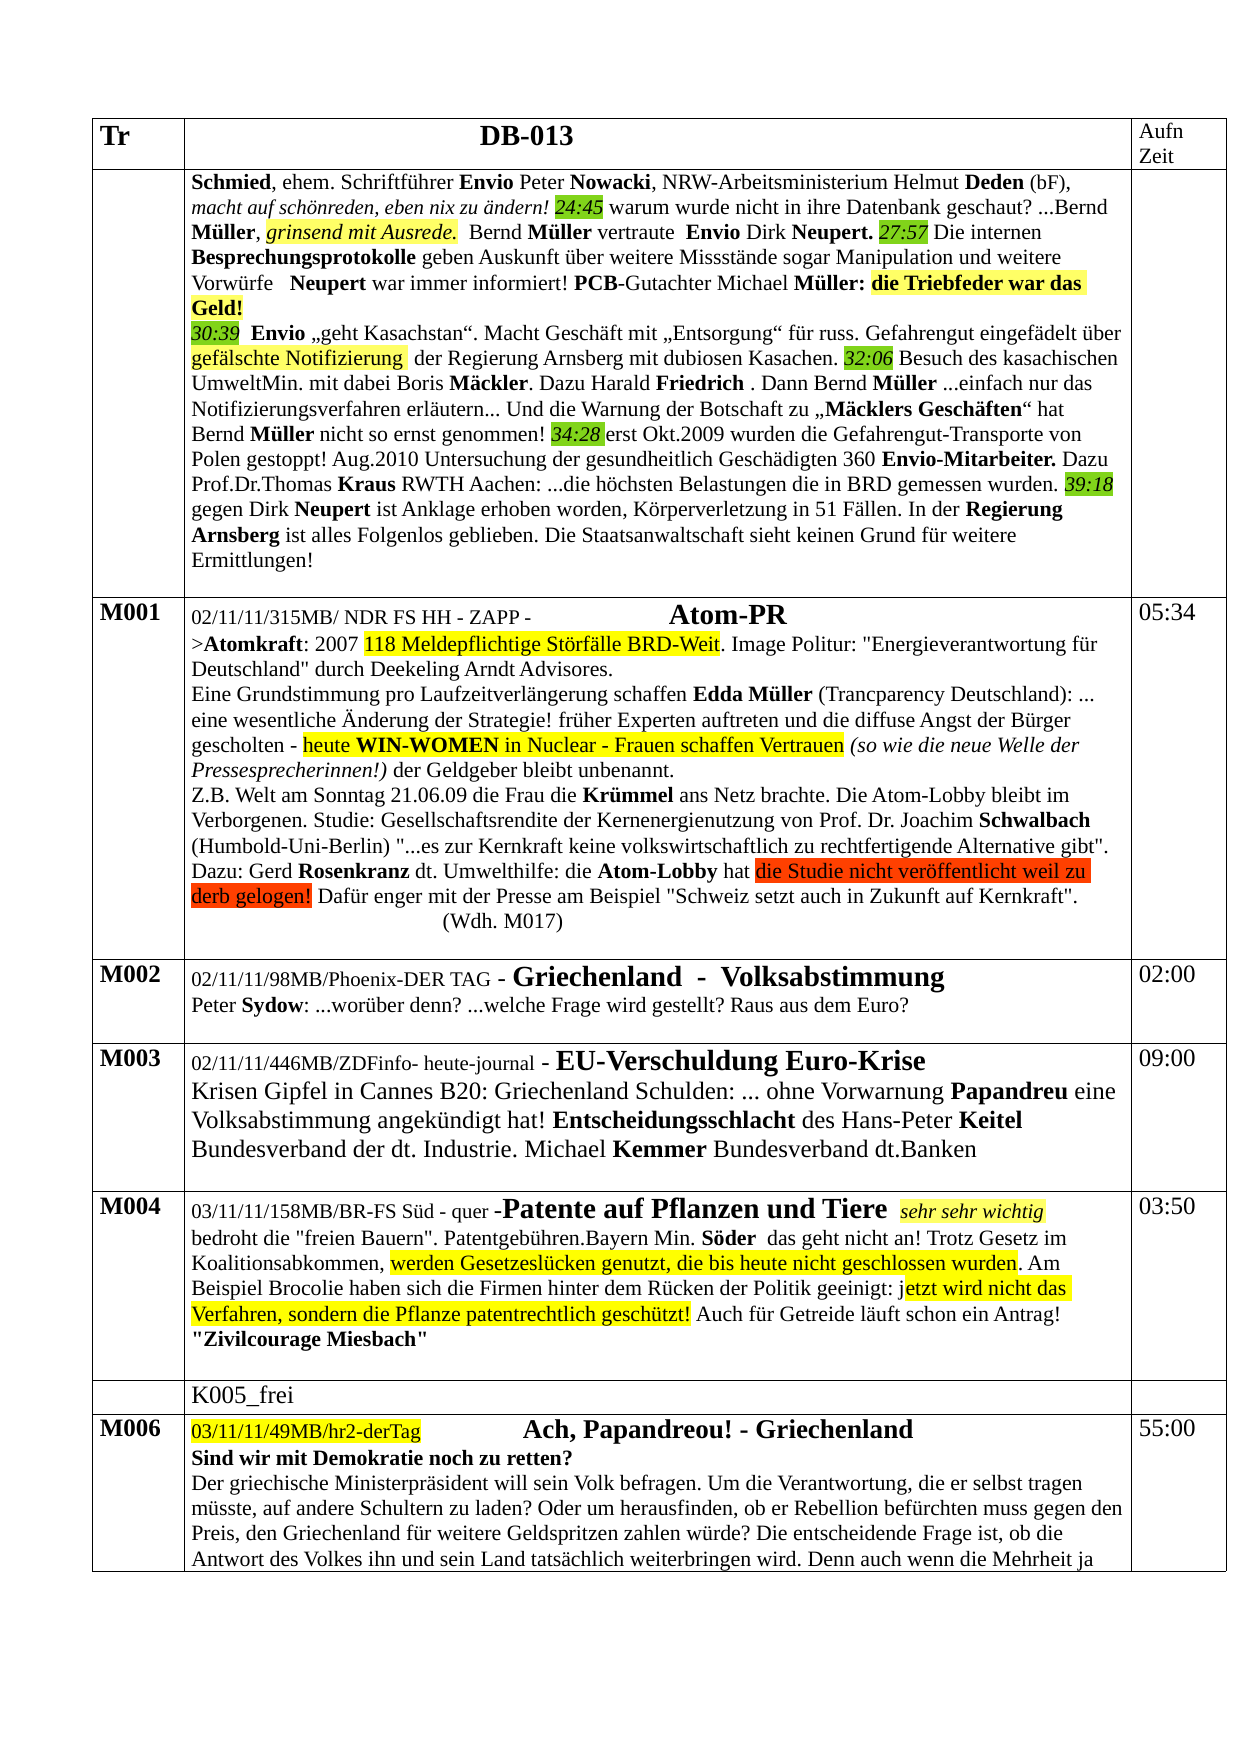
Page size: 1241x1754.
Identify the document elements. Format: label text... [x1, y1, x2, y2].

table_cell M002 [93, 960, 184, 1043]
table_cell [93, 170, 184, 597]
table_cell [1132, 170, 1226, 597]
table_cell 02/11/11/315MB/ NDR FS HH - ZAPP - Atom-PR >Atomkraft: 2007 118 Meldepflichtige Störfälle BRD-Weit. Image Politur: "Energieverantwortung für Deutschland" durch Deekeling Arndt Advisores. Eine Grundstimmung pro Laufzeitverlängerung schaffen Edda Müller (Trancparency Deutschland): ... eine wesentliche Änderung der Strategie! früher Experten auftreten und die diffuse Angst der Bürger gescholten - heute WIN-WOMEN in Nuclear - Frauen schaffen Vertrauen (so wie die neue Welle der Pressesprecherinnen!) der Geldgeber bleibt unbenannt. Z.B. Welt am Sonntag 21.06.09 die Frau die Krümmel ans Netz brachte. Die Atom-Lobby bleibt im Verborgenen. Studie: Gesellschaftsrendite der Kernenergienutzung von Prof. Dr. Joachim Schwalbach (Humbold-Uni-Berlin) "...es zur Kernkraft keine volkswirtschaftlich zu rechtfertigende Alternative gibt". Dazu: Gerd Rosenkranz dt. Umwelthilfe: die Atom-Lobby hat die Studie nicht veröffentlicht weil zu derb gelogen! Dafür enger mit der Presse am Beispiel "Schweiz setzt auch in Zukunft auf Kernkraft". (Wdh. M017) [185, 598, 1131, 959]
table_cell 55:00 [1132, 1415, 1226, 1571]
table_header Tr [93, 119, 184, 169]
table_cell 03/11/11/49MB/hr2-derTag Ach, Papandreou! - Griechenland Sind wir mit Demokratie noch zu retten? Der griechische Ministerpräsident will sein Volk befragen. Um die Verantwortung, die er selbst tragen müsste, auf andere Schultern zu laden? Oder um herausfinden, ob er Rebellion befürchten muss gegen den Preis, den Griechenland für weitere Geldspritzen zahlen würde? Die entscheidende Frage ist, ob die Antwort des Volkes ihn und sein Land tatsächlich weiterbringen wird. Denn auch wenn die Mehrheit ja [185, 1415, 1131, 1571]
table_cell 09:00 [1132, 1044, 1226, 1191]
table_cell [1132, 1381, 1226, 1413]
table_cell M006 [93, 1415, 184, 1571]
table_cell 02/11/11/98MB/Phoenix-DER TAG - Griechenland - Volksabstimmung Peter Sydow: ...worüber denn? ...welche Frage wird gestellt? Raus aus dem Euro? [185, 960, 1131, 1043]
table_cell Schmied, ehem. Schriftführer Envio Peter Nowacki, NRW-Arbeitsministerium Helmut Deden (bF), macht auf schönreden, eben nix zu ändern! 24:45 warum wurde nicht in ihre Datenbank geschaut? ...Bernd Müller, grinsend mit Ausrede. Bernd Müller vertraute Envio Dirk Neupert. 27:57 Die internen Besprechungsprotokolle geben Auskunft über weitere Missstände sogar Manipulation und weitere Vorwürfe Neupert war immer informiert! PCB-Gutachter Michael Müller: die Triebfeder war das Geld! 30:39 Envio „geht Kasachstan“. Macht Geschäft mit „Entsorgung“ für russ. Gefahrengut eingefädelt über gefälschte Notifizierung der Regierung Arnsberg mit dubiosen Kasachen. 32:06 Besuch des kasachischen UmweltMin. mit dabei Boris Mäckler. Dazu Harald Friedrich . Dann Bernd Müller ...einfach nur das Notifizierungsverfahren erläutern... Und die Warnung der Botschaft zu „Mäcklers Geschäften“ hat Bernd Müller nicht so ernst genommen! 34:28 erst Okt.2009 wurden die Gefahrengut-Transporte von Polen gestoppt! Aug.2010 Untersuchung der gesundheitlich Geschädigten 360 Envio-Mitarbeiter. Dazu Prof.Dr.Thomas Kraus RWTH Aachen: ...die höchsten Belastungen die in BRD gemessen wurden. 39:18 gegen Dirk Neupert ist Anklage erhoben worden, Körperverletzung in 51 Fällen. In der Regierung Arnsberg ist alles Folgenlos geblieben. Die Staatsanwaltschaft sieht keinen Grund für weitere Ermittlungen! [185, 170, 1131, 597]
table_cell K005_frei [185, 1381, 1131, 1413]
table_cell 02:00 [1132, 960, 1226, 1043]
table_cell 05:34 [1132, 598, 1226, 959]
table_header DB-013 [185, 119, 1131, 169]
table_cell 03/11/11/158MB/BR-FS Süd - quer -Patente auf Pflanzen und Tiere sehr sehr wichtig bedroht die "freien Bauern". Patentgebühren.Bayern Min. Söder das geht nicht an! Trotz Gesetz im Koalitionsabkommen, werden Gesetzeslücken genutzt, die bis heute nicht geschlossen wurden. Am Beispiel Brocolie haben sich die Firmen hinter dem Rücken der Politik geeinigt: jetzt wird nicht das Verfahren, sondern die Pflanze patentrechtlich geschützt! Auch für Getreide läuft schon ein Antrag! "Zivilcourage Miesbach" [185, 1192, 1131, 1380]
table_cell 02/11/11/446MB/ZDFinfo- heute-journal - EU-Verschuldung Euro-Krise Krisen Gipfel in Cannes B20: Griechenland Schulden: ... ohne Vorwarnung Papandreu eine Volksabstimmung angekündigt hat! Entscheidungsschlacht des Hans-Peter Keitel Bundesverband der dt. Industrie. Michael Kemmer Bundesverband dt.Banken [185, 1044, 1131, 1191]
table_cell M001 [93, 598, 184, 959]
table_cell 03:50 [1132, 1192, 1226, 1380]
table_cell M003 [93, 1044, 184, 1191]
table_cell M004 [93, 1192, 184, 1380]
table_cell [93, 1381, 184, 1413]
table_header Aufn Zeit [1132, 119, 1226, 169]
